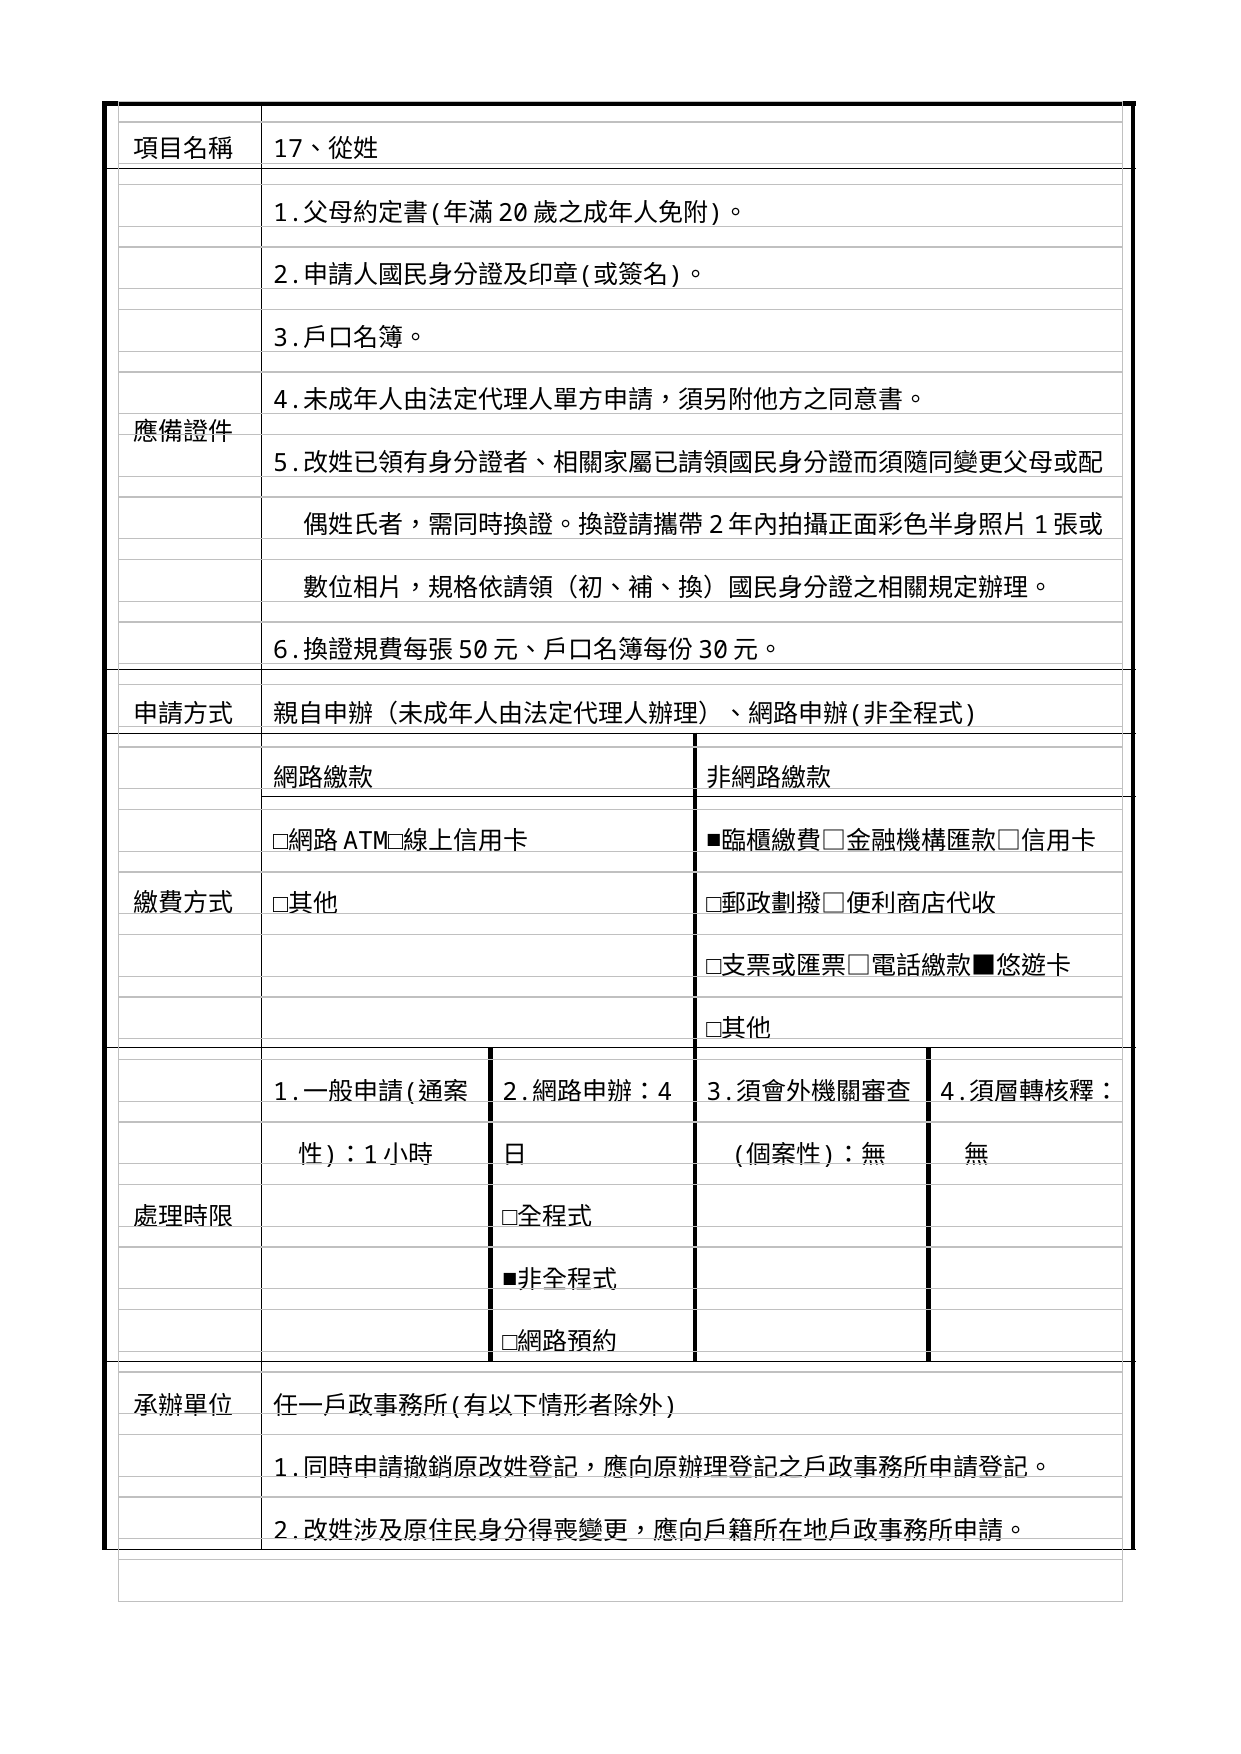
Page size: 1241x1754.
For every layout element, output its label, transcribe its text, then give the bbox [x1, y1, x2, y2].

table_cell 1.父母約定書(年滿20歲之成年人免附)。 [262, 185, 1122, 226]
table_cell [119, 1227, 261, 1246]
table_cell [493, 1227, 693, 1246]
table_cell [262, 914, 693, 934]
table_cell [931, 1248, 1122, 1288]
table_cell 數位相片，規格依請領（初、補、換）國民身分證之相關規定辦理。 [262, 560, 1122, 601]
table_cell 日 [493, 1123, 693, 1163]
table_cell [697, 852, 1122, 871]
table_cell [119, 1352, 261, 1361]
table_cell [119, 727, 261, 732]
table_cell [119, 935, 261, 976]
table_cell [262, 602, 1122, 621]
table_cell [262, 998, 693, 1038]
table_cell [262, 1164, 488, 1184]
table_cell [262, 734, 693, 746]
table_cell 任一戶政事務所(有以下情形者除外) 1.同時申請撤銷原改姓登記，應向原辦理登記之戶政事務所申請登記。 2.改姓涉及原住民身分得喪變更，應向戶籍所在地戶政事務所申請。 電話、傳真、地址：如附表 [262, 1477, 1122, 1496]
table_cell [262, 1185, 488, 1226]
table_cell 承辦單位 [119, 1414, 261, 1434]
table_cell [262, 477, 1122, 496]
table_cell [931, 1289, 1122, 1309]
table_cell [697, 914, 1122, 934]
table_cell [119, 670, 261, 684]
table_cell 應備證件 [119, 248, 261, 288]
table_cell 應備證件 [119, 310, 261, 351]
table_cell [119, 789, 261, 809]
table_cell [1123, 797, 1131, 1047]
table_cell [262, 1310, 488, 1351]
table_cell [1123, 169, 1131, 669]
table_cell 5.改姓已領有身分證者、相關家屬已請領國民身分證而須隨同變更父母或配 [262, 435, 1122, 476]
table_header 17、從姓 [262, 123, 1122, 163]
table_header [119, 164, 261, 168]
table_cell [119, 1289, 261, 1309]
table_cell [931, 1352, 1122, 1361]
table_header 項目名稱 [119, 123, 261, 163]
table_cell [262, 227, 1122, 246]
table_header [119, 106, 261, 121]
table_cell 應備證件 [119, 227, 261, 246]
table_cell [262, 977, 693, 996]
table_cell [493, 1102, 693, 1121]
table_cell 應備證件 [119, 435, 261, 476]
table_cell [697, 1102, 926, 1121]
table_cell 2.網路申辦：4 [493, 1060, 693, 1101]
table_cell 承辦單位 [119, 1477, 261, 1496]
table_cell 應備證件 [119, 169, 261, 184]
table_cell □其他 [697, 998, 1122, 1038]
table_cell [262, 169, 1122, 184]
table_cell [107, 1048, 118, 1361]
table_cell [119, 1310, 261, 1351]
table_cell [262, 670, 1122, 684]
table_cell [1123, 734, 1131, 796]
table_cell 應備證件 [119, 373, 261, 413]
table_cell [697, 797, 1122, 809]
table_cell 任一戶政事務所(有以下情形者除外) 1.同時申請撤銷原改姓登記，應向原辦理登記之戶政事務所申請登記。 2.改姓涉及原住民身分得喪變更，應向戶籍所在地戶政事務所申請。 電話、傳真、地址：如附表 [262, 1539, 1122, 1549]
table_cell [107, 734, 118, 1047]
table_cell [262, 1048, 488, 1059]
table_cell 性)：1小時 [262, 1123, 488, 1163]
table_cell [119, 1248, 261, 1288]
table_cell □全程式 [493, 1185, 693, 1226]
table_cell □其他 [262, 873, 693, 913]
table_cell 應備證件 [119, 352, 261, 371]
table_cell [262, 539, 1122, 559]
table_cell 應備證件 [119, 623, 261, 663]
table_cell [697, 1310, 926, 1351]
table_header [262, 164, 1122, 168]
table_cell 3.戶口名簿。 [262, 310, 1122, 351]
table_cell [262, 664, 1122, 669]
table_cell [262, 414, 1122, 434]
table_cell [697, 734, 1122, 746]
table_cell [262, 352, 1122, 371]
table_cell [119, 1102, 261, 1121]
table_cell [931, 1227, 1122, 1246]
table_cell [262, 1039, 693, 1047]
table_cell 應備證件 [107, 169, 118, 669]
table_cell [697, 1039, 1122, 1047]
table_cell (個案性)：無 [697, 1123, 926, 1163]
table_cell 應備證件 [119, 477, 261, 496]
table_cell 非網路繳款 [697, 748, 1122, 788]
table_cell [493, 1352, 693, 1361]
table_cell 承辦單位 [119, 1362, 261, 1371]
table_cell 應備證件 [119, 289, 261, 309]
table_cell [697, 1227, 926, 1246]
table_cell 任一戶政事務所(有以下情形者除外) 1.同時申請撤銷原改姓登記，應向原辦理登記之戶政事務所申請登記。 2.改姓涉及原住民身分得喪變更，應向戶籍所在地戶政事務所申請。 電話、傳真、地址：如附表 [262, 1362, 1122, 1371]
table_cell [931, 1164, 1122, 1184]
table_cell □網路ATM□線上信用卡 [262, 810, 693, 851]
table_cell [1123, 1048, 1131, 1361]
table_cell [493, 1164, 693, 1184]
table_cell 4.須層轉核釋： [931, 1060, 1122, 1101]
table_cell [262, 1289, 488, 1309]
table_cell □郵政劃撥□便利商店代收 [697, 873, 1122, 913]
table_cell [697, 1352, 926, 1361]
table_cell [697, 789, 1122, 796]
table_cell 任一戶政事務所(有以下情形者除外) 1.同時申請撤銷原改姓登記，應向原辦理登記之戶政事務所申請登記。 2.改姓涉及原住民身分得喪變更，應向戶籍所在地戶政事務所申請。 電話、傳真、地址：如附表 [262, 1498, 1122, 1538]
table_cell □支票或匯票□電話繳款■悠遊卡 [697, 935, 1122, 976]
table_cell [119, 998, 261, 1038]
table_cell 1.一般申請(通案 [262, 1060, 488, 1101]
table_cell 承辦單位 [119, 1539, 261, 1549]
table_cell 應備證件 [119, 664, 261, 669]
table_cell 應備證件 [119, 602, 261, 621]
table_cell [697, 1185, 926, 1226]
table_cell 應備證件 [119, 185, 261, 226]
table_cell [493, 1289, 693, 1309]
table_cell [262, 1102, 488, 1121]
table_cell [119, 1039, 261, 1047]
table_cell [931, 1048, 1122, 1059]
table_cell 網路繳款 [262, 748, 693, 788]
table_cell 任一戶政事務所(有以下情形者除外) 1.同時申請撤銷原改姓登記，應向原辦理登記之戶政事務所申請登記。 2.改姓涉及原住民身分得喪變更，應向戶籍所在地戶政事務所申請。 電話、傳真、地址：如附表 [262, 1435, 1122, 1476]
table_cell 承辦單位 [119, 1373, 261, 1413]
table_cell [262, 1352, 488, 1361]
table_cell 承辦單位 [119, 1498, 261, 1538]
table_header [107, 106, 118, 168]
table_cell [262, 789, 693, 796]
table_cell [697, 1164, 926, 1184]
table_cell [262, 727, 1122, 732]
table_cell [697, 1248, 926, 1288]
table_cell 應備證件 [119, 498, 261, 538]
table_header [1123, 106, 1131, 168]
table_cell 承辦單位 [107, 1362, 118, 1549]
table_cell [119, 1048, 261, 1059]
table_cell ■非全程式 [493, 1248, 693, 1288]
table_cell [107, 670, 118, 732]
table_cell 無 [931, 1123, 1122, 1163]
table_cell [493, 1048, 693, 1059]
table_cell [931, 1185, 1122, 1226]
table_cell [697, 977, 1122, 996]
table_cell 親自申辦（未成年人由法定代理人辦理）、網路申辦(非全程式) [262, 685, 1122, 726]
table_cell [119, 1060, 261, 1101]
table_cell [262, 935, 693, 976]
table_cell [119, 1123, 261, 1163]
table_cell 繳費方式 [119, 873, 261, 913]
table_cell [119, 748, 261, 788]
table_cell 應備證件 [119, 560, 261, 601]
table_cell [697, 1048, 926, 1059]
table_cell [697, 1289, 926, 1309]
table_cell [119, 810, 261, 851]
table_cell 承辦單位 [119, 1435, 261, 1476]
table_cell 任一戶政事務所(有以下情形者除外) 1.同時申請撤銷原改姓登記，應向原辦理登記之戶政事務所申請登記。 2.改姓涉及原住民身分得喪變更，應向戶籍所在地戶政事務所申請。 電話、傳真、地址：如附表 [262, 1414, 1122, 1434]
table_cell 3.須會外機關審查 [697, 1060, 926, 1101]
table_cell [262, 289, 1122, 309]
table_cell ■臨櫃繳費□金融機構匯款□信用卡 [697, 810, 1122, 851]
table_cell 2.申請人國民身分證及印章(或簽名)。 [262, 248, 1122, 288]
table_cell 應備證件 [119, 414, 261, 434]
table_cell □網路預約 [493, 1310, 693, 1351]
table_cell [931, 1310, 1122, 1351]
table_cell [119, 734, 261, 746]
table_cell [119, 1164, 261, 1184]
table_cell 申請方式 [119, 685, 261, 726]
table_cell 任一戶政事務所(有以下情形者除外) 1.同時申請撤銷原改姓登記，應向原辦理登記之戶政事務所申請登記。 2.改姓涉及原住民身分得喪變更，應向戶籍所在地戶政事務所申請。 電話、傳真、地址：如附表 [262, 1373, 1122, 1413]
table_cell [119, 977, 261, 996]
table_header [262, 106, 1122, 121]
table_cell [262, 1248, 488, 1288]
table_cell [119, 852, 261, 871]
table_cell 處理時限 [119, 1185, 261, 1226]
table_cell 應備證件 [119, 539, 261, 559]
table_cell [931, 1102, 1122, 1121]
table_cell [262, 852, 693, 871]
table_cell 偶姓氏者，需同時換證。換證請攜帶2年內拍攝正面彩色半身照片1張或 [262, 498, 1122, 538]
table_cell 4.未成年人由法定代理人單方申請，須另附他方之同意書。 [262, 373, 1122, 413]
table_cell 6.換證規費每張50元、戶口名簿每份30元。 [262, 623, 1122, 663]
table_cell [262, 1227, 488, 1246]
table_cell [262, 797, 693, 809]
table_cell [119, 914, 261, 934]
